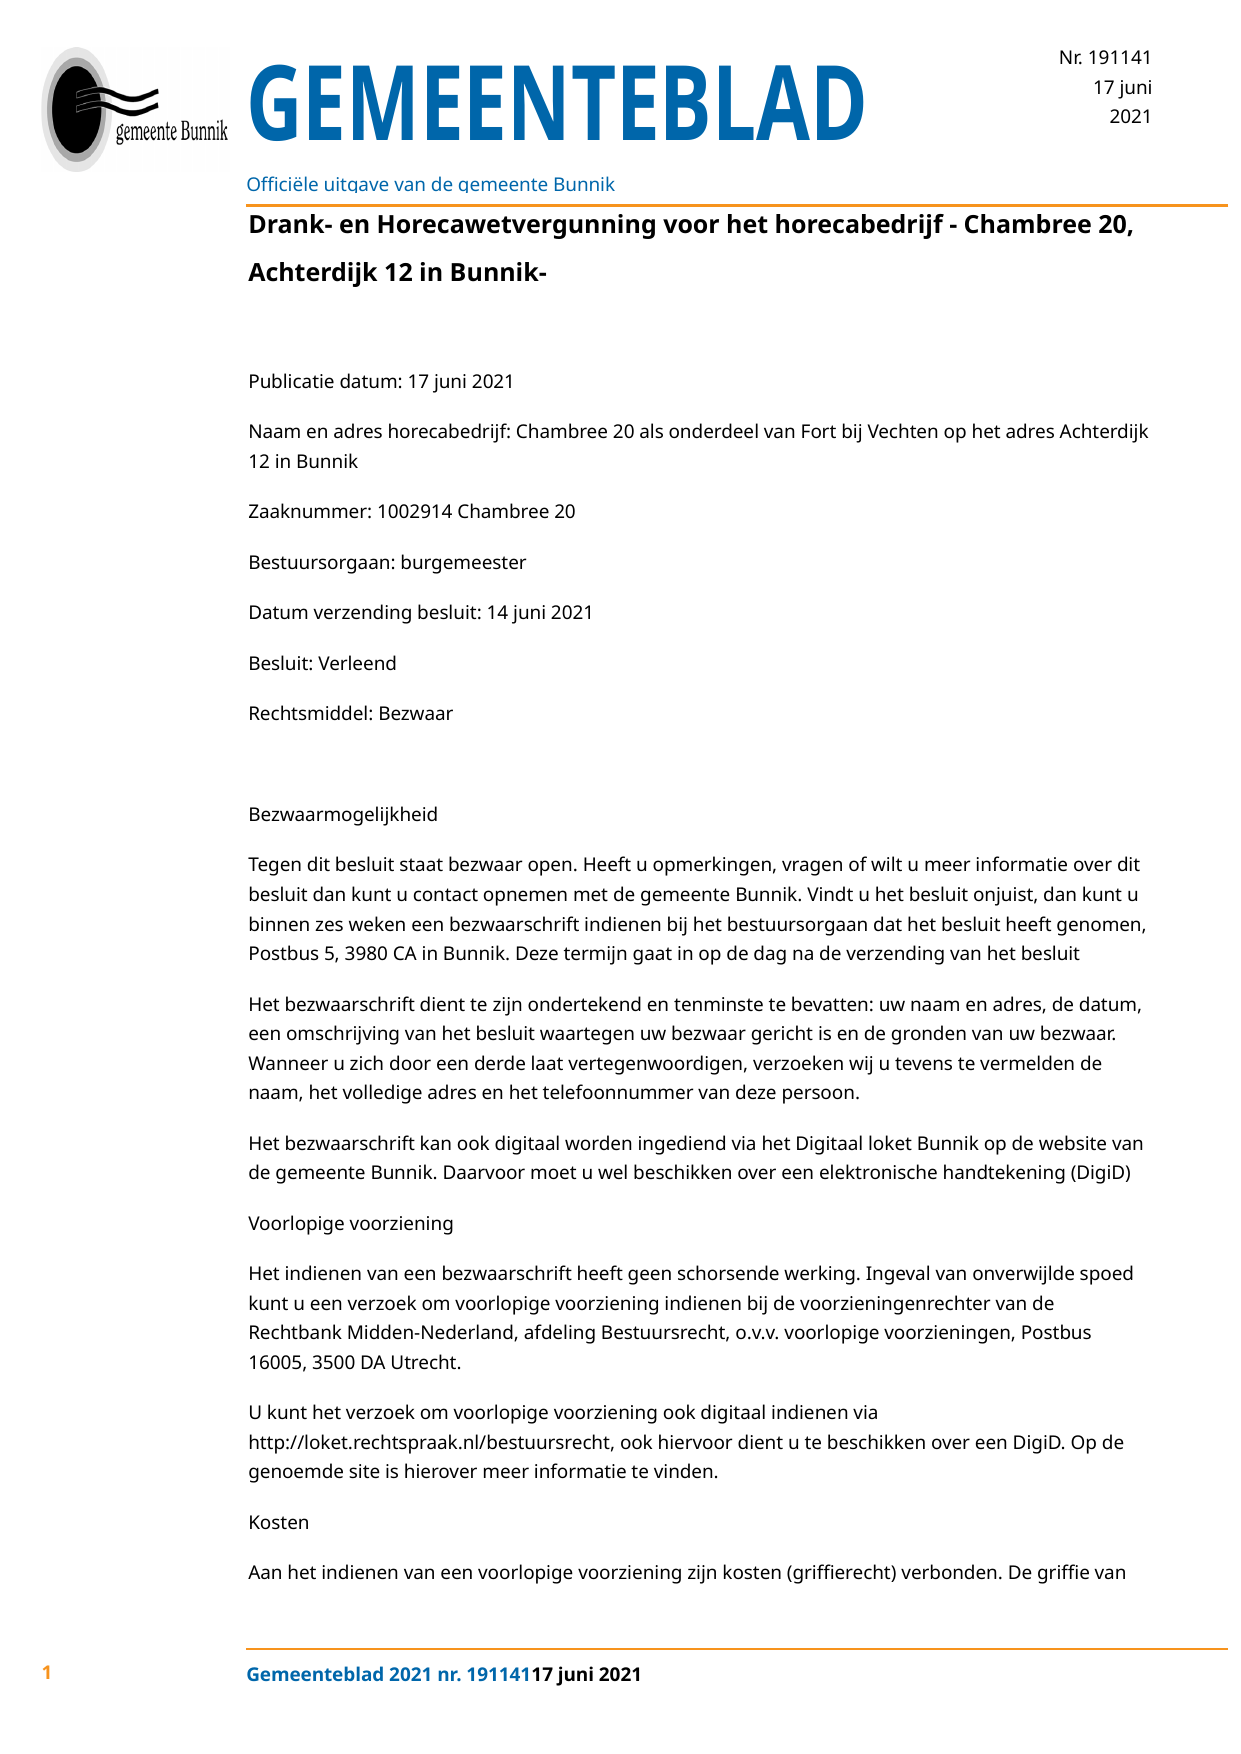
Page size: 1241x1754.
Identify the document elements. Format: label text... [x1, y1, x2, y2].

text Bezwaarmogelijkheid [248, 801, 1152, 827]
text Naam en adres horecabedrijf: Chambree 20 als onderdeel van Fort bij Vechten op het adres Achterdijk 12 in Bunnik [248, 419, 1152, 474]
text U kunt het verzoek om voorlopige voorziening ook digitaal indienen via http://loket.rechtspraak.nl/bestuursrecht, ook hiervoor dient u te beschikken over een DigiD. Op de genoemde site is hierover meer informatie te vinden. [248, 1399, 1152, 1484]
text Publicatie datum: 17 juni 2021 [248, 368, 1152, 394]
picture [41, 47, 231, 172]
text Het bezwaarschrift dient te zijn ondertekend en tenminste te bevatten: uw naam en adres, de datum, een omschrijving van het besluit waartegen uw bezwaar gericht is en de gronden van uw bezwaar. Wanneer u zich door een derde laat vertegenwoordigen, verzoeken wij u tevens te vermelden de naam, het volledige adres en het telefoonnummer van deze persoon. [248, 991, 1152, 1105]
text Zaaknummer: 1002914 Chambree 20 [248, 499, 1152, 524]
text Voorlopige voorziening [248, 1210, 1152, 1236]
text Aan het indienen van een voorlopige voorziening zijn kosten (griffierecht) verbonden. De griffie van [248, 1559, 1152, 1585]
text Rechtsmiddel: Bezwaar [248, 700, 1152, 726]
text Besluit: Verleend [248, 650, 1152, 676]
text Het indienen van een bezwaarschrift heeft geen schorsende werking. Ingeval van onverwijlde spoed kunt u een verzoek om voorlopige voorziening indienen bij de voorzieningenrechter van de Rechtbank Midden-Nederland, afdeling Bestuursrecht, o.v.v. voorlopige voorzieningen, Postbus 16005, 3500 DA Utrecht. [248, 1260, 1152, 1375]
text Datum verzending besluit: 14 juni 2021 [248, 599, 1152, 625]
text Tegen dit besluit staat bezwaar open. Heeft u opmerkingen, vragen of wilt u meer informatie over dit besluit dan kunt u contact opnemen met de gemeente Bunnik. Vindt u het besluit onjuist, dan kunt u binnen zes weken een bezwaarschrift indienen bij het bestuursorgaan dat het besluit heeft genomen, Postbus 5, 3980 CA in Bunnik. Deze termijn gaat in op de dag na de verzending van het besluit [248, 852, 1152, 966]
text Drank- en Horecawetvergunning voor het horecabedrijf - Chambree 20, Achterdijk 12 in Bunnik- [248, 207, 1152, 288]
text Kosten [248, 1509, 1152, 1535]
text Bestuursorgaan: burgemeester [248, 549, 1152, 575]
text Het bezwaarschrift kan ook digitaal worden ingediend via het Digitaal loket Bunnik op de website van de gemeente Bunnik. Daarvoor moet u wel beschikken over een elektronische handtekening (DigiD) [248, 1130, 1152, 1185]
